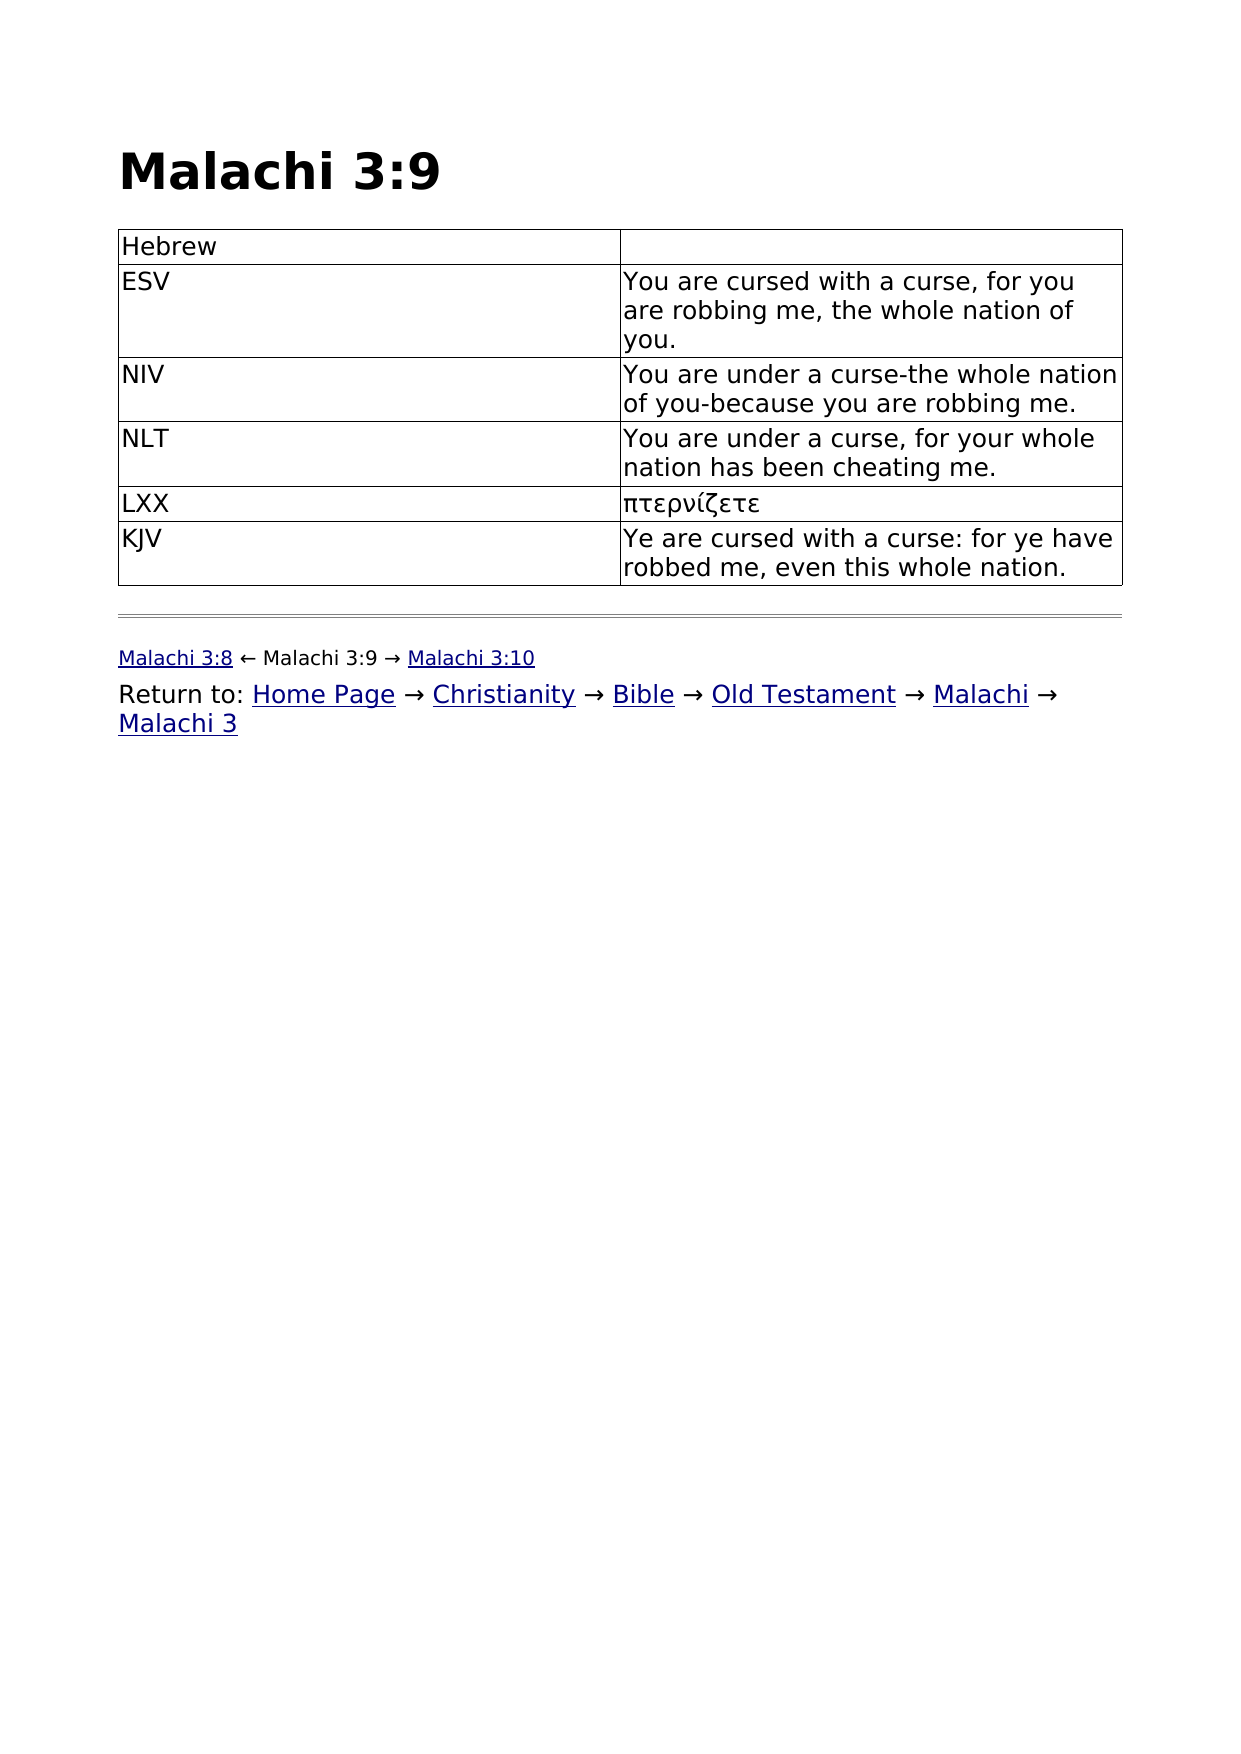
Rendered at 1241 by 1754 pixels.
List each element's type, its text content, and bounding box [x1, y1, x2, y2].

table_header Hebrew [119, 230, 620, 264]
text Return to: Home Page → Christianity → Bible → Old Testament → Malachi → Malachi 3 [118, 680, 1122, 739]
table_cell Ye are cursed with a curse: for ye have robbed me, even this whole nation. [621, 522, 1122, 585]
table_cell KJV [119, 522, 620, 585]
table_cell NLT [119, 422, 620, 486]
table_cell You are under a curse-the whole nation of you-because you are robbing me. [621, 358, 1122, 421]
table_header [621, 230, 1122, 264]
table_cell LXX [119, 487, 620, 521]
table_cell ESV [119, 265, 620, 357]
table_cell You are under a curse, for your whole nation has been cheating me. [621, 422, 1122, 486]
table_cell You are cursed with a curse, for you are robbing me, the whole nation of you. [621, 265, 1122, 357]
subtitle Malachi 3:9 [118, 143, 1122, 201]
table_cell NIV [119, 358, 620, 421]
text Malachi 3:8 ← Malachi 3:9 → Malachi 3:10 [118, 646, 1122, 680]
table_cell πτερνίζετε [621, 487, 1122, 521]
